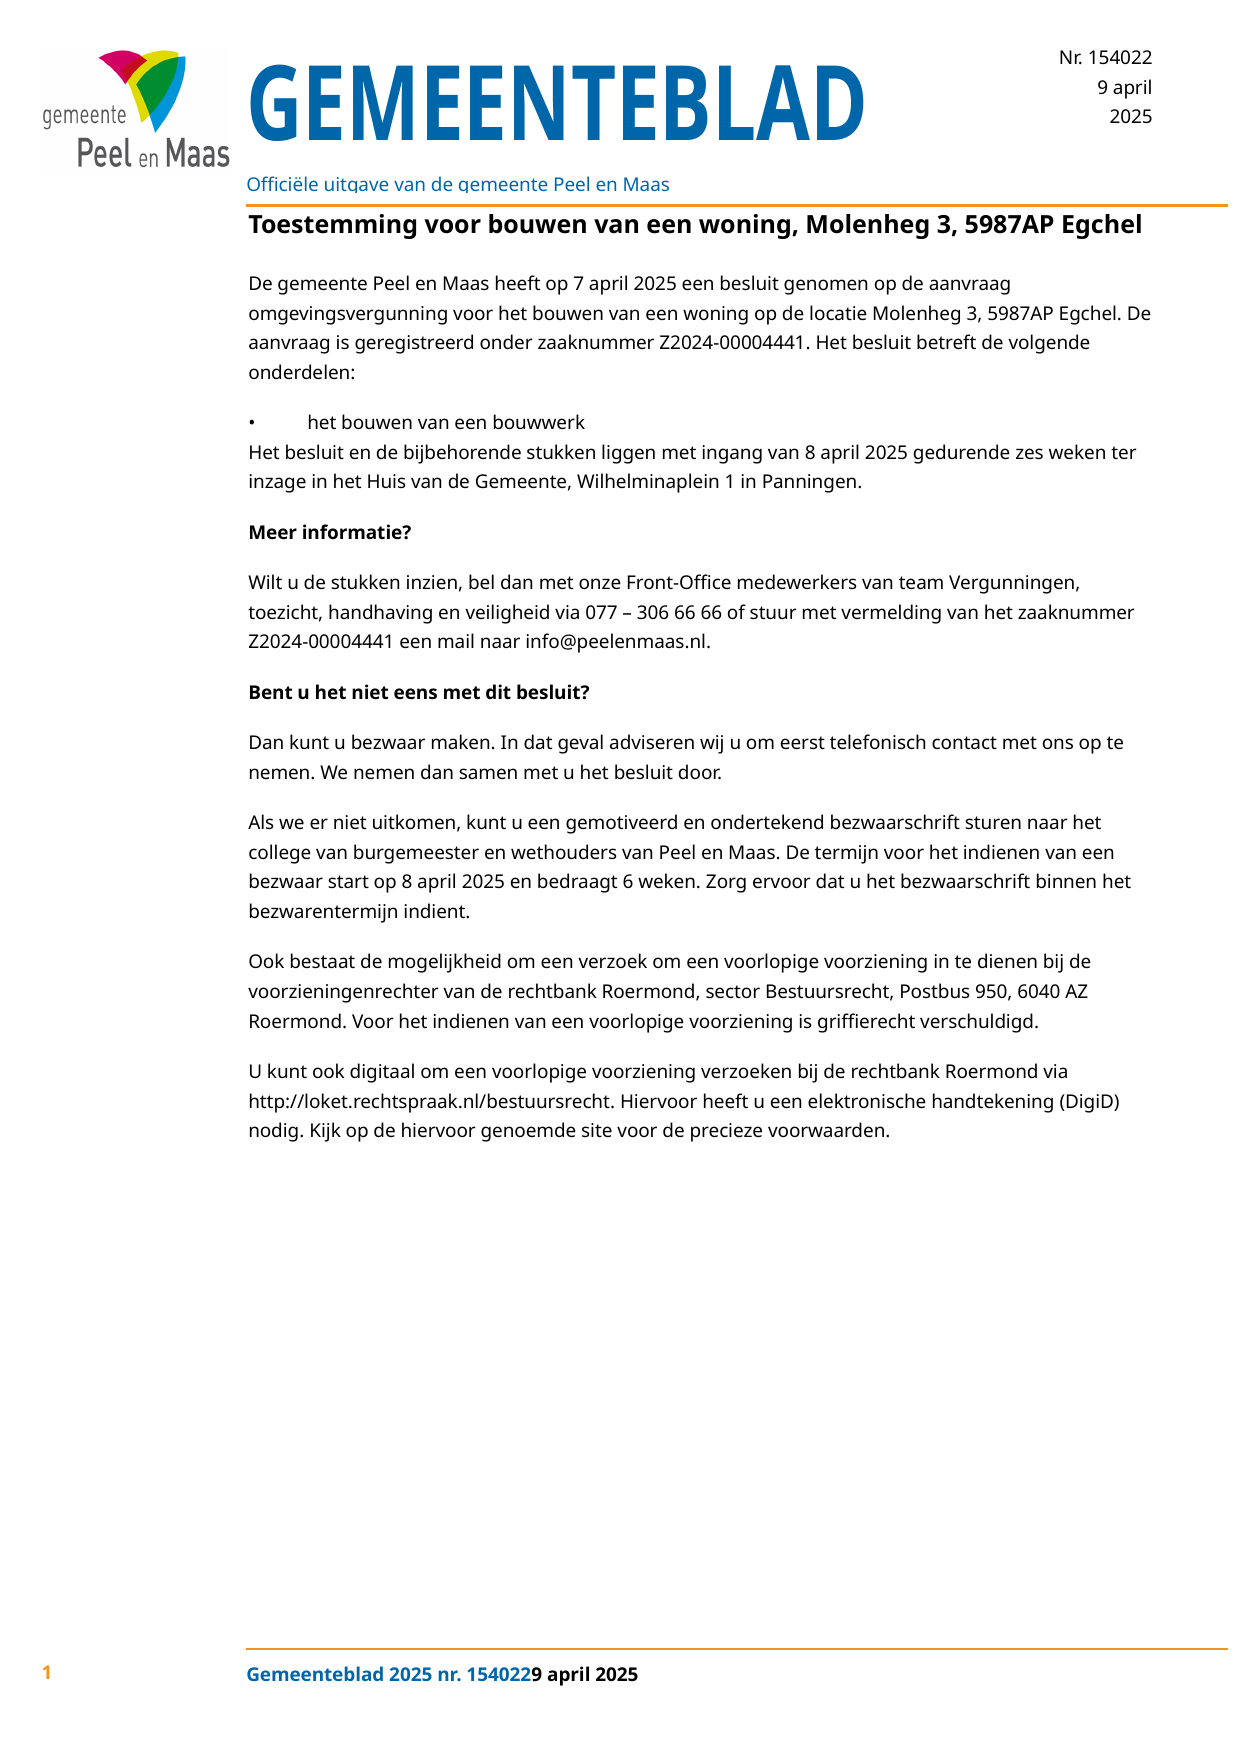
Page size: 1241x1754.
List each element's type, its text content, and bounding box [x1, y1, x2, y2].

text De gemeente Peel en Maas heeft op 7 april 2025 een besluit genomen op de aanvraag omgevingsvergunning voor het bouwen van een woning op de locatie Molenheg 3, 5987AP Egchel. De aanvraag is geregistreerd onder zaaknummer Z2024-00004441. Het besluit betreft de volgende onderdelen: [248, 270, 1152, 385]
picture [41, 47, 231, 172]
text Ook bestaat de mogelijkheid om een verzoek om een voorlopige voorziening in te dienen bij de voorzieningenrechter van de rechtbank Roermond, sector Bestuursrecht, Postbus 950, 6040 AZ Roermond. Voor het indienen van een voorlopige voorziening is griffierecht verschuldigd. [248, 949, 1152, 1033]
text Meer informatie? [248, 519, 1152, 545]
text Het besluit en de bijbehorende stukken liggen met ingang van 8 april 2025 gedurende zes weken ter inzage in het Huis van de Gemeente, Wilhelminaplein 1 in Panningen. [248, 439, 1152, 494]
text Toestemming voor bouwen van een woning, Molenheg 3, 5987AP Egchel [248, 207, 1152, 241]
text U kunt ook digitaal om een voorlopige voorziening verzoeken bij de rechtbank Roermond via http://loket.rechtspraak.nl/bestuursrecht. Hiervoor heeft u een elektronische handtekening (DigiD) nodig. Kijk op de hiervoor genoemde site voor de precieze voorwaarden. [248, 1058, 1152, 1143]
text Bent u het niet eens met dit besluit? [248, 679, 1152, 705]
text Dan kunt u bezwaar maken. In dat geval adviseren wij u om eerst telefonisch contact met ons op te nemen. We nemen dan samen met u het besluit door. [248, 729, 1152, 785]
text Wilt u de stukken inzien, bel dan met onze Front-Office medewerkers van team Vergunningen, toezicht, handhaving en veiligheid via 077 – 306 66 66 of stuur met vermelding van het zaaknummer Z2024-00004441 een mail naar info@peelenmaas.nl. [248, 569, 1152, 654]
list het bouwen van een bouwwerk [248, 409, 1152, 435]
text Als we er niet uitkomen, kunt u een gemotiveerd en ondertekend bezwaarschrift sturen naar het college van burgemeester en wethouders van Peel en Maas. De termijn voor het indienen van een bezwaar start op 8 april 2025 en bedraagt 6 weken. Zorg ervoor dat u het bezwaarschrift binnen het bezwarentermijn indient. [248, 809, 1152, 924]
